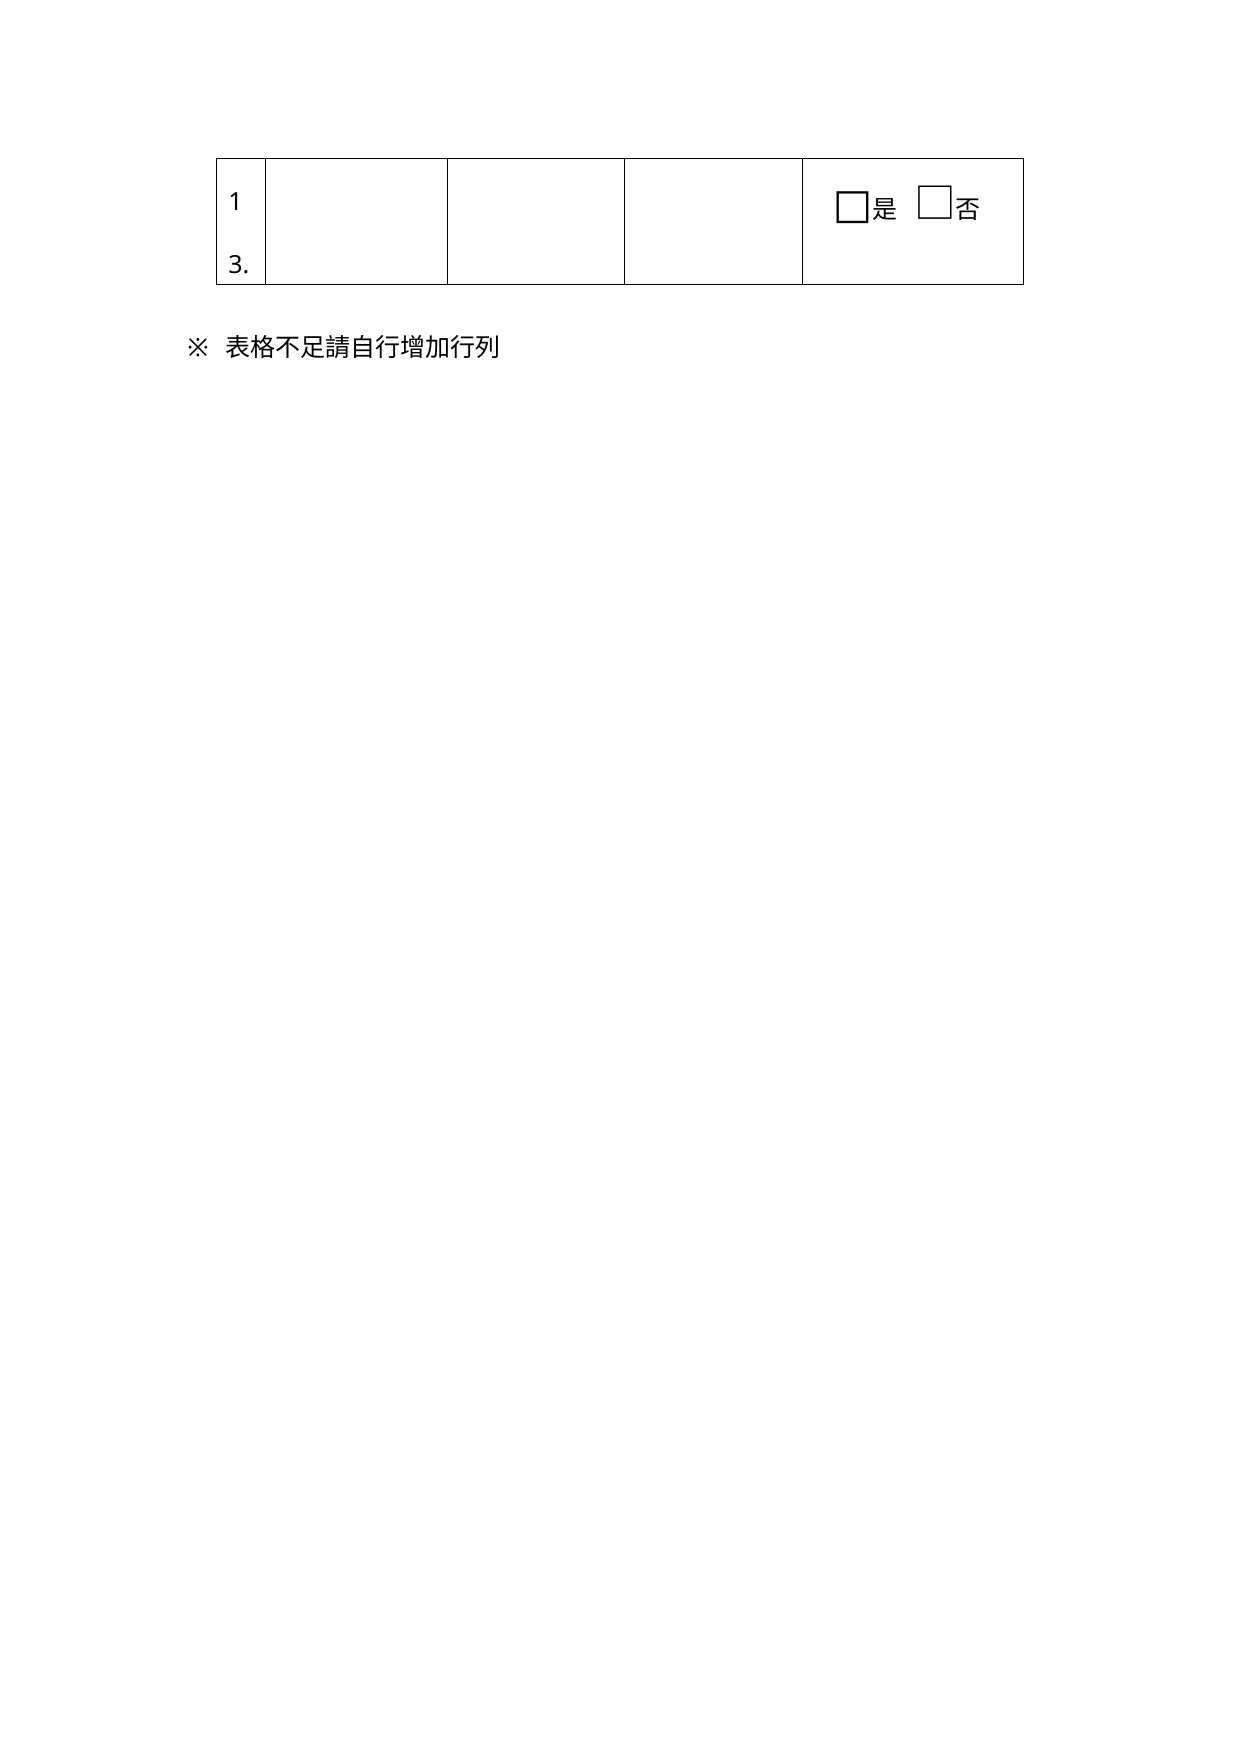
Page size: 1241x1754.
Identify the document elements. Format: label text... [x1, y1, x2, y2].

table_cell [217, 159, 265, 284]
list 表格不足請自行增加行列 [187, 304, 1053, 367]
table_cell [625, 159, 802, 284]
table_cell [448, 159, 624, 284]
table_cell □是 □否 [803, 159, 1023, 284]
table_cell [266, 159, 447, 284]
